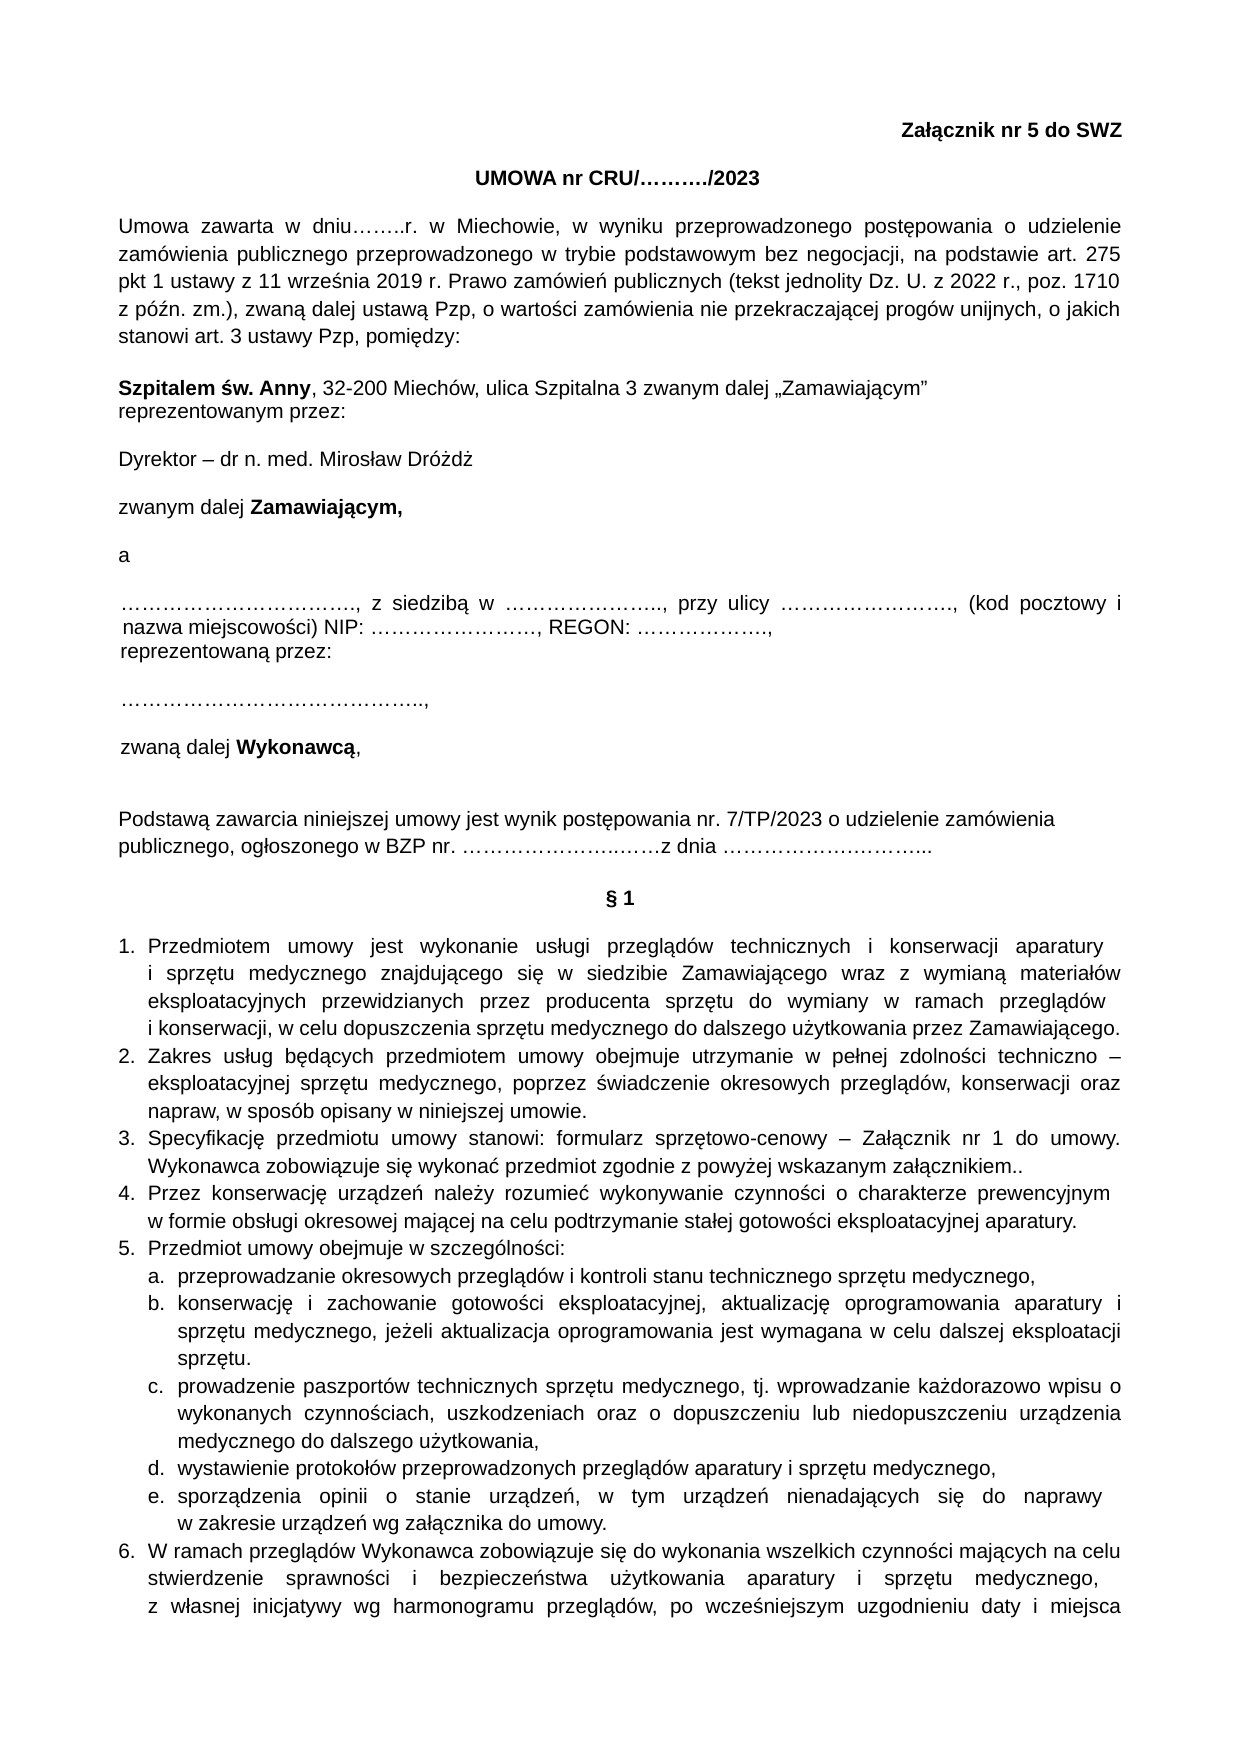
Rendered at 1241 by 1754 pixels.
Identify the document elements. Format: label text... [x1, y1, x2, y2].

text …………………………………….., [120, 687, 1122, 711]
text Szpitalem św. Anny, 32-200 Miechów, ulica Szpitalna 3 zwanym dalej „Zamawiającym” [118, 375, 1122, 399]
text zwaną dalej Wykonawcą, [120, 735, 1122, 759]
list W ramach przeglądów Wykonawca zobowiązuje się do wykonania wszelkich czynności mających na celu stwierdzenie sprawności i bezpieczeństwa użytkowania aparatury i sprzętu medycznego, z własnej inicjatywy wg harmonogramu przeglądów, po wcześniejszym uzgodnieniu daty i miejsca [118, 1538, 1122, 1617]
text Podstawą zawarcia niniejszej umowy jest wynik postępowania nr. 7/TP/2023 o udzielenie zamówienia publicznego, ogłoszonego w BZP nr. …………………..……z dnia ……………….………... [118, 807, 1122, 858]
text reprezentowanym przez: [118, 399, 1122, 423]
text Załącznik nr 5 do SWZ [118, 118, 1122, 142]
text Dyrektor – dr n. med. Mirosław Dróżdż [118, 447, 1122, 471]
text UMOWA nr CRU/………./2023 [118, 166, 1122, 190]
list Przedmiotem umowy jest wykonanie usługi przeglądów technicznych i konserwacji aparatury i sprzętu medycznego znajdującego się w siedzibie Zamawiającego wraz z wymianą materiałów eksploatacyjnych przewidzianych przez producenta sprzętu do wymiany w ramach przeglądów i konserwacji, w celu dopuszczenia sprzętu medycznego do dalszego użytkowania przez Zamawiającego. [118, 933, 1122, 1040]
list wystawienie protokołów przeprowadzonych przeglądów aparatury i sprzętu medycznego, [148, 1456, 1122, 1480]
list sporządzenia opinii o stanie urządzeń, w tym urządzeń nienadających się do naprawy w zakresie urządzeń wg załącznika do umowy. [148, 1483, 1122, 1535]
text zwanym dalej Zamawiającym, [118, 495, 1122, 519]
text Umowa zawarta w dniu……..r. w Miechowie, w wyniku przeprowadzonego postępowania o udzielenie zamówienia publicznego przeprowadzonego w trybie podstawowym bez negocjacji, na podstawie art. 275 pkt 1 ustawy z 11 września 2019 r. Prawo zamówień publicznych (tekst jednolity Dz. U. z 2022 r., poz. 1710 z późn. zm.), zwaną dalej ustawą Pzp, o wartości zamówienia nie przekraczającej progów unijnych, o jakich stanowi art. 3 ustawy Pzp, pomiędzy: [118, 214, 1122, 348]
list konserwację i zachowanie gotowości eksploatacyjnej, aktualizację oprogramowania aparatury i sprzętu medycznego, jeżeli aktualizacja oprogramowania jest wymagana w celu dalszej eksploatacji sprzętu. [148, 1291, 1122, 1370]
text a [118, 543, 1122, 567]
list prowadzenie paszportów technicznych sprzętu medycznego, tj. wprowadzanie każdorazowo wpisu o wykonanych czynnościach, uszkodzeniach oraz o dopuszczeniu lub niedopuszczeniu urządzenia medycznego do dalszego użytkowania, [148, 1373, 1122, 1452]
list Przedmiot umowy obejmuje w szczególności: [118, 1236, 1122, 1260]
list Przez konserwację urządzeń należy rozumieć wykonywanie czynności o charakterze prewencyjnym w formie obsługi okresowej mającej na celu podtrzymanie stałej gotowości eksploatacyjnej aparatury. [118, 1181, 1122, 1232]
text ……………………………., z siedzibą w ………………….., przy ulicy ……………………., (kod pocztowy i nazwa miejscowości) NIP: ……………………, REGON: ………………., [120, 591, 1122, 639]
list przeprowadzanie okresowych przeglądów i kontroli stanu technicznego sprzętu medycznego, [148, 1263, 1122, 1287]
list Specyfikację przedmiotu umowy stanowi: formularz sprzętowo-cenowy – Załącznik nr 1 do umowy. Wykonawca zobowiązuje się wykonać przedmiot zgodnie z powyżej wskazanym załącznikiem.. [118, 1126, 1122, 1177]
list Zakres usług będących przedmiotem umowy obejmuje utrzymanie w pełnej zdolności techniczno – eksploatacyjnej sprzętu medycznego, poprzez świadczenie okresowych przeglądów, konserwacji oraz napraw, w sposób opisany w niniejszej umowie. [118, 1043, 1122, 1122]
text § 1 [118, 886, 1122, 909]
text reprezentowaną przez: [120, 639, 1122, 663]
